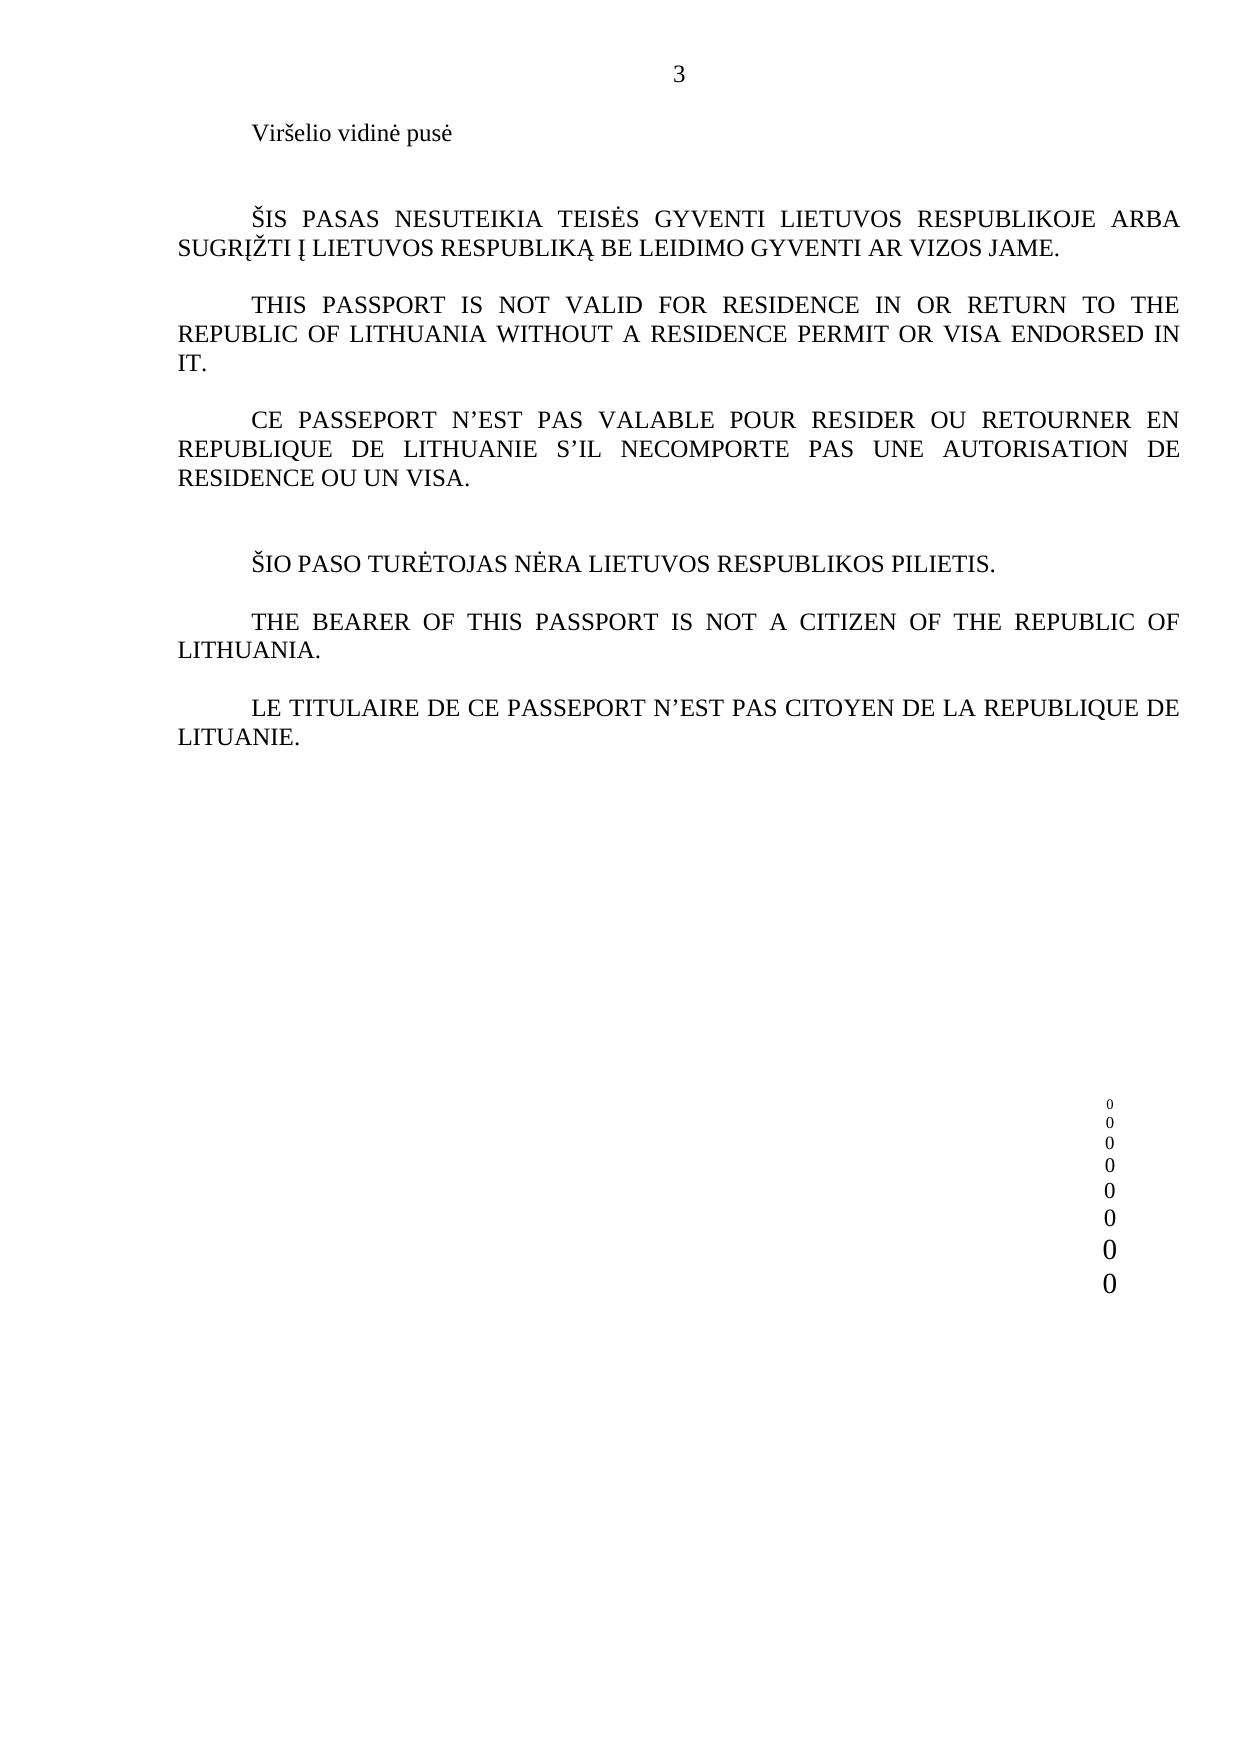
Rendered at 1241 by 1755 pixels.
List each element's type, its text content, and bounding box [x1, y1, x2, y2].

text 0 [177, 1112, 1181, 1132]
text 0 [177, 1153, 1181, 1177]
text 0 [177, 1266, 1181, 1299]
text ŠIO PASO TURĖTOJAS NĖRA LIETUVOS RESPUBLIKOS PILIETIS. [177, 549, 1181, 578]
text LE TITULAIRE DE CE PASSEPORT N’EST PAS CITOYEN DE LA REPUBLIQUE DE LITUANIE. [177, 693, 1181, 751]
text THE BEARER OF THIS PASSPORT IS NOT A CITIZEN OF THE REPUBLIC OF LITHUANIA. [177, 607, 1181, 664]
text 0 [177, 1203, 1181, 1232]
text CE PASSEPORT N’EST PAS VALABLE POUR RESIDER OU RETOURNER EN REPUBLIQUE DE LITHUANIE S’IL NECOMPORTE PAS UNE AUTORISATION DE RESIDENCE OU UN VISA. [177, 406, 1181, 492]
text 0 [177, 1096, 1181, 1112]
text 0 [177, 1132, 1181, 1153]
text THIS PASSPORT IS NOT VALID FOR RESIDENCE IN OR RETURN TO THE REPUBLIC OF LITHUANIA WITHOUT A RESIDENCE PERMIT OR VISA ENDORSED IN IT. [177, 291, 1181, 377]
text Viršelio vidinė pusė [177, 118, 1181, 147]
text ŠIS PASAS NESUTEIKIA TEISĖS GYVENTI LIETUVOS RESPUBLIKOJE ARBA SUGRĮŽTI Į LIETUVOS RESPUBLIKĄ BE LEIDIMO GYVENTI AR VIZOS JAME. [177, 204, 1181, 262]
text 0 [177, 1232, 1181, 1266]
text 0 [177, 1177, 1181, 1203]
